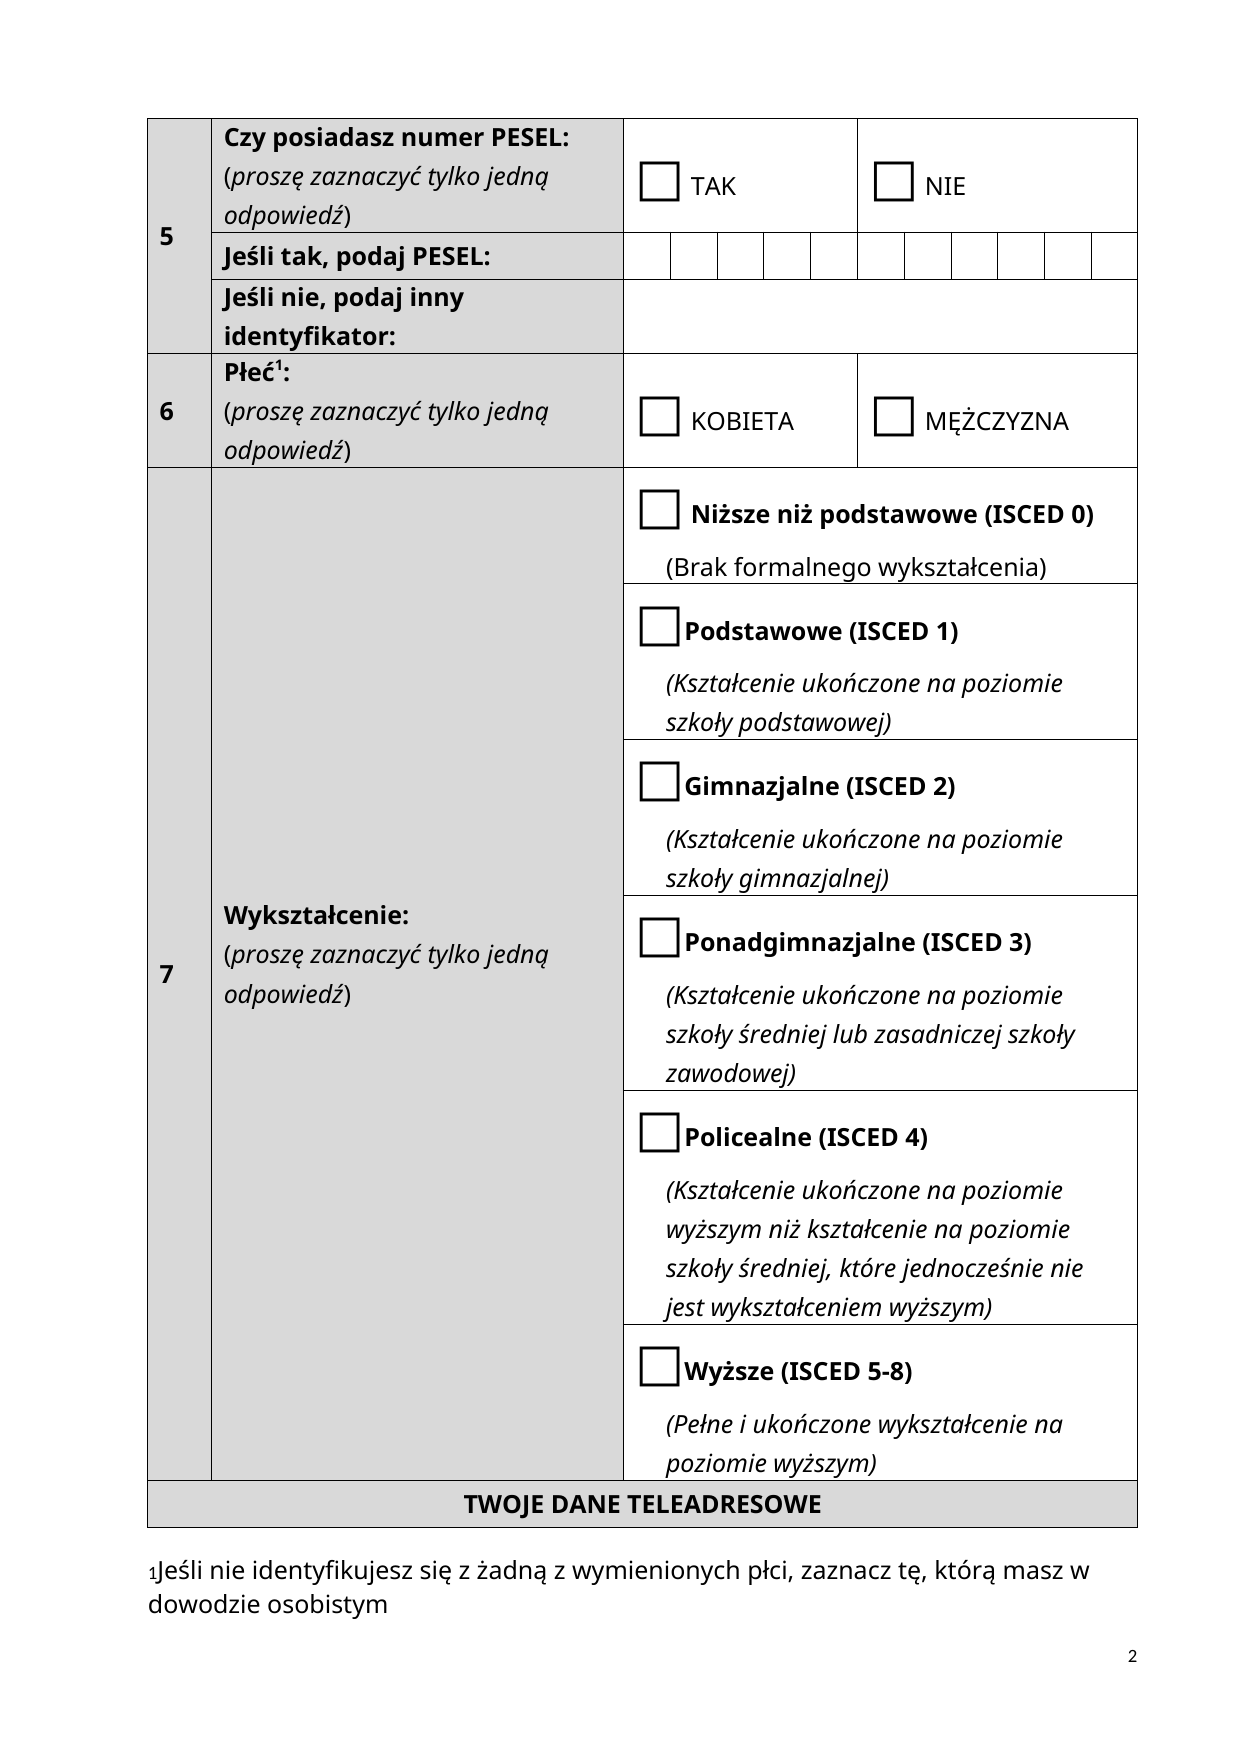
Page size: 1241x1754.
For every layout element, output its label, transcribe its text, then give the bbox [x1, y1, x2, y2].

table_cell [764, 233, 810, 279]
table_cell [624, 233, 670, 279]
table_cell [1092, 233, 1137, 279]
table_cell □Podstawowe (ISCED 1) (Kształcenie ukończone na poziomie szkoły podstawowej) [624, 584, 1137, 739]
table_cell [858, 233, 904, 279]
table_cell Wykształcenie: (proszę zaznaczyć tylko jedną odpowiedź) [212, 468, 623, 1480]
table_cell □ KOBIETA [624, 354, 857, 467]
table_cell Jeśli nie, podaj inny identyfikator: [212, 280, 623, 353]
table_cell [1045, 233, 1091, 279]
table_cell [811, 233, 857, 279]
table_cell Jeśli tak, podaj PESEL: [212, 233, 623, 279]
table_cell [718, 233, 763, 279]
table_cell □ TAK [624, 119, 857, 232]
table_cell [624, 280, 1137, 353]
table_cell □Policealne (ISCED 4) (Kształcenie ukończone na poziomie wyższym niż kształcenie na poziomie szkoły średniej, które jednocześnie nie jest wykształceniem wyższym) [624, 1091, 1137, 1324]
table_cell [952, 233, 997, 279]
table_cell Płeć: (proszę zaznaczyć tylko jedną odpowiedź) [212, 354, 623, 467]
table_cell 5 [148, 119, 211, 353]
table_cell 7 [148, 468, 211, 1480]
table_cell [671, 233, 717, 279]
table_cell □Gimnazjalne (ISCED 2) (Kształcenie ukończone na poziomie szkoły gimnazjalnej) [624, 740, 1137, 895]
table_cell □ MĘŻCZYZNA [858, 354, 1137, 467]
table_cell [905, 233, 951, 279]
table_cell TWOJE DANE TELEADRESOWE [148, 1481, 1137, 1527]
table_cell □ NIE [858, 119, 1137, 232]
table_cell □ Niższe niż podstawowe (ISCED 0) (Brak formalnego wykształcenia) [624, 468, 1137, 583]
table_cell □Wyższe (ISCED 5-8) (Pełne i ukończone wykształcenie na poziomie wyższym) [624, 1325, 1137, 1480]
table_cell □Ponadgimnazjalne (ISCED 3) (Kształcenie ukończone na poziomie szkoły średniej lub zasadniczej szkoły zawodowej) [624, 896, 1137, 1090]
table_cell [998, 233, 1044, 279]
table_cell Czy posiadasz numer PESEL: (proszę zaznaczyć tylko jedną odpowiedź) [212, 119, 623, 232]
table_cell 6 [148, 354, 211, 467]
